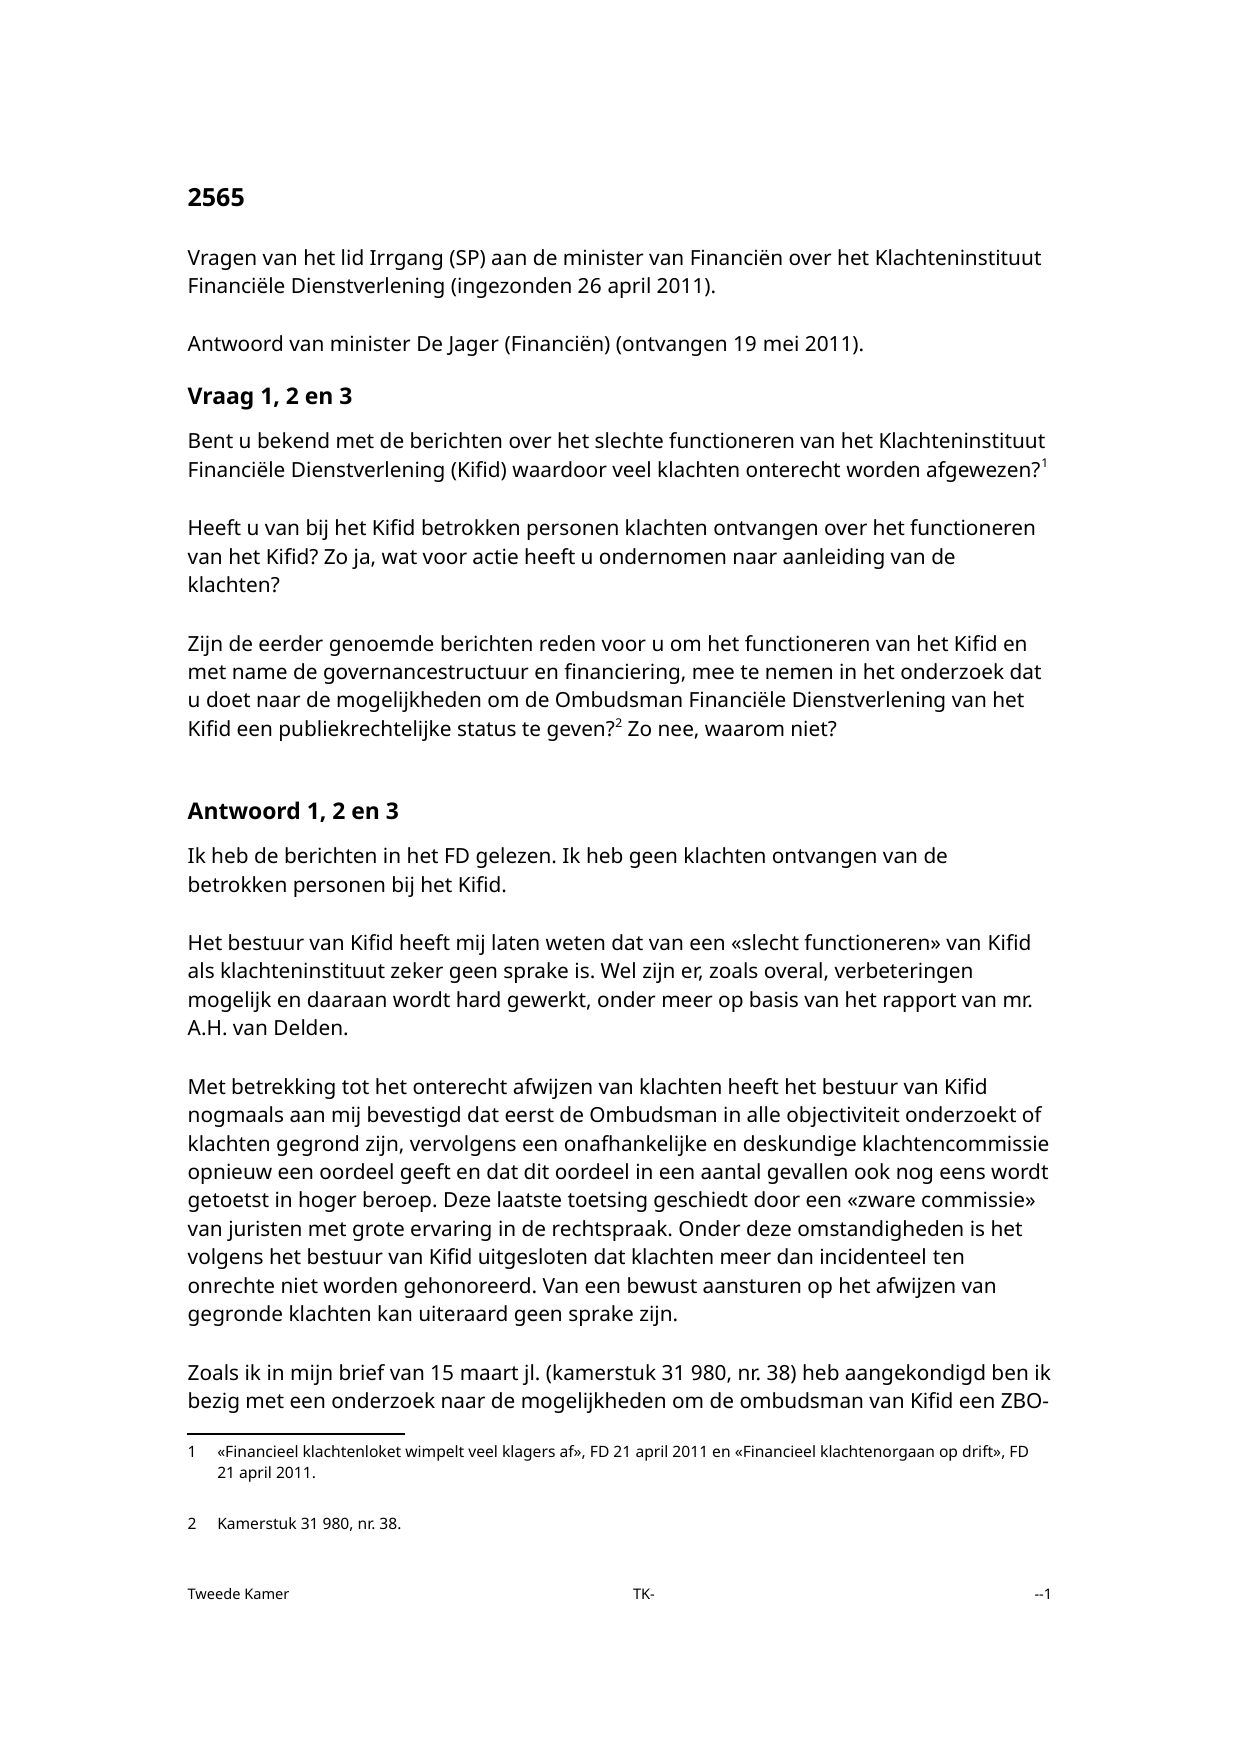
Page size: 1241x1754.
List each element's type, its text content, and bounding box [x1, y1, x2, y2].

text Kamerstuk 31 980, nr. 38. [187, 1506, 1053, 1534]
text Zoals ik in mijn brief van 15 maart jl. (kamerstuk 31 980, nr. 38) heb aangekondigd ben ik bezig met een onderzoek naar de mogelijkheden om de ombudsman van Kifid een ZBO-status te geven, waarbij ik onder meer aandacht besteed aan de financiële, organisatorische en juridische consequenties van het instellen van een separate publiekrechtelijke Ombudsman voor de financiële sector. [187, 1358, 1053, 1386]
text Het bestuur van Kifid heeft mij laten weten dat van een «slecht functioneren» van Kifid als klachteninstituut zeker geen sprake is. Wel zijn er, zoals overal, verbeteringen mogelijk en daaraan wordt hard gewerkt, onder meer op basis van het rapport van mr. A.H. van Delden. [187, 928, 1053, 1042]
text Heeft u van bij het Kifid betrokken personen klachten ontvangen over het functioneren van het Kifid? Zo ja, wat voor actie heeft u ondernomen naar aanleiding van de klachten? [187, 513, 1053, 599]
subtitle Vraag 1, 2 en 3 [187, 380, 1053, 412]
text «Financieel klachtenloket wimpelt veel klagers af», FD 21 april 2011 en «Financieel klachtenorgaan op drift», FD 21 april 2011. [187, 1419, 1053, 1476]
text Bent u bekend met de berichten over het slechte functioneren van het Klachteninstituut Financiële Dienstverlening (Kifid) waardoor veel klachten onterecht worden afgewezen? [187, 427, 1053, 483]
text Zijn de eerder genoemde berichten reden voor u om het functioneren van het Kifid en met name de governancestructuur en financiering, mee te nemen in het onderzoek dat u doet naar de mogelijkheden om de Ombudsman Financiële Dienstverlening van het Kifid een publiekrechtelijke status te geven? Zo nee, waarom niet? [187, 629, 1053, 742]
text 2565 [187, 179, 1053, 213]
text Ik heb de berichten in het FD gelezen. Ik heb geen klachten ontvangen van de betrokken personen bij het Kifid. [187, 841, 1053, 898]
subtitle Antwoord 1, 2 en 3 [187, 795, 1053, 826]
text Met betrekking tot het onterecht afwijzen van klachten heeft het bestuur van Kifid nogmaals aan mij bevestigd dat eerst de Ombudsman in alle objectiviteit onderzoekt of klachten gegrond zijn, vervolgens een onafhankelijke en deskundige klachtencommissie opnieuw een oordeel geeft en dat dit oordeel in een aantal gevallen ook nog eens wordt getoetst in hoger beroep. Deze laatste toetsing geschiedt door een «zware commissie» van juristen met grote ervaring in de rechtspraak. Onder deze omstandigheden is het volgens het bestuur van Kifid uitgesloten dat klachten meer dan incidenteel ten onrechte niet worden gehonoreerd. Van een bewust aansturen op het afwijzen van gegronde klachten kan uiteraard geen sprake zijn. [187, 1072, 1053, 1328]
text Vragen van het lid Irrgang (SP) aan de minister van Financiën over het Klachteninstituut Financiële Dienstverlening (ingezonden 26 april 2011). [187, 243, 1053, 300]
text Antwoord van minister De Jager (Financiën) (ontvangen 19 mei 2011). [187, 329, 1053, 358]
